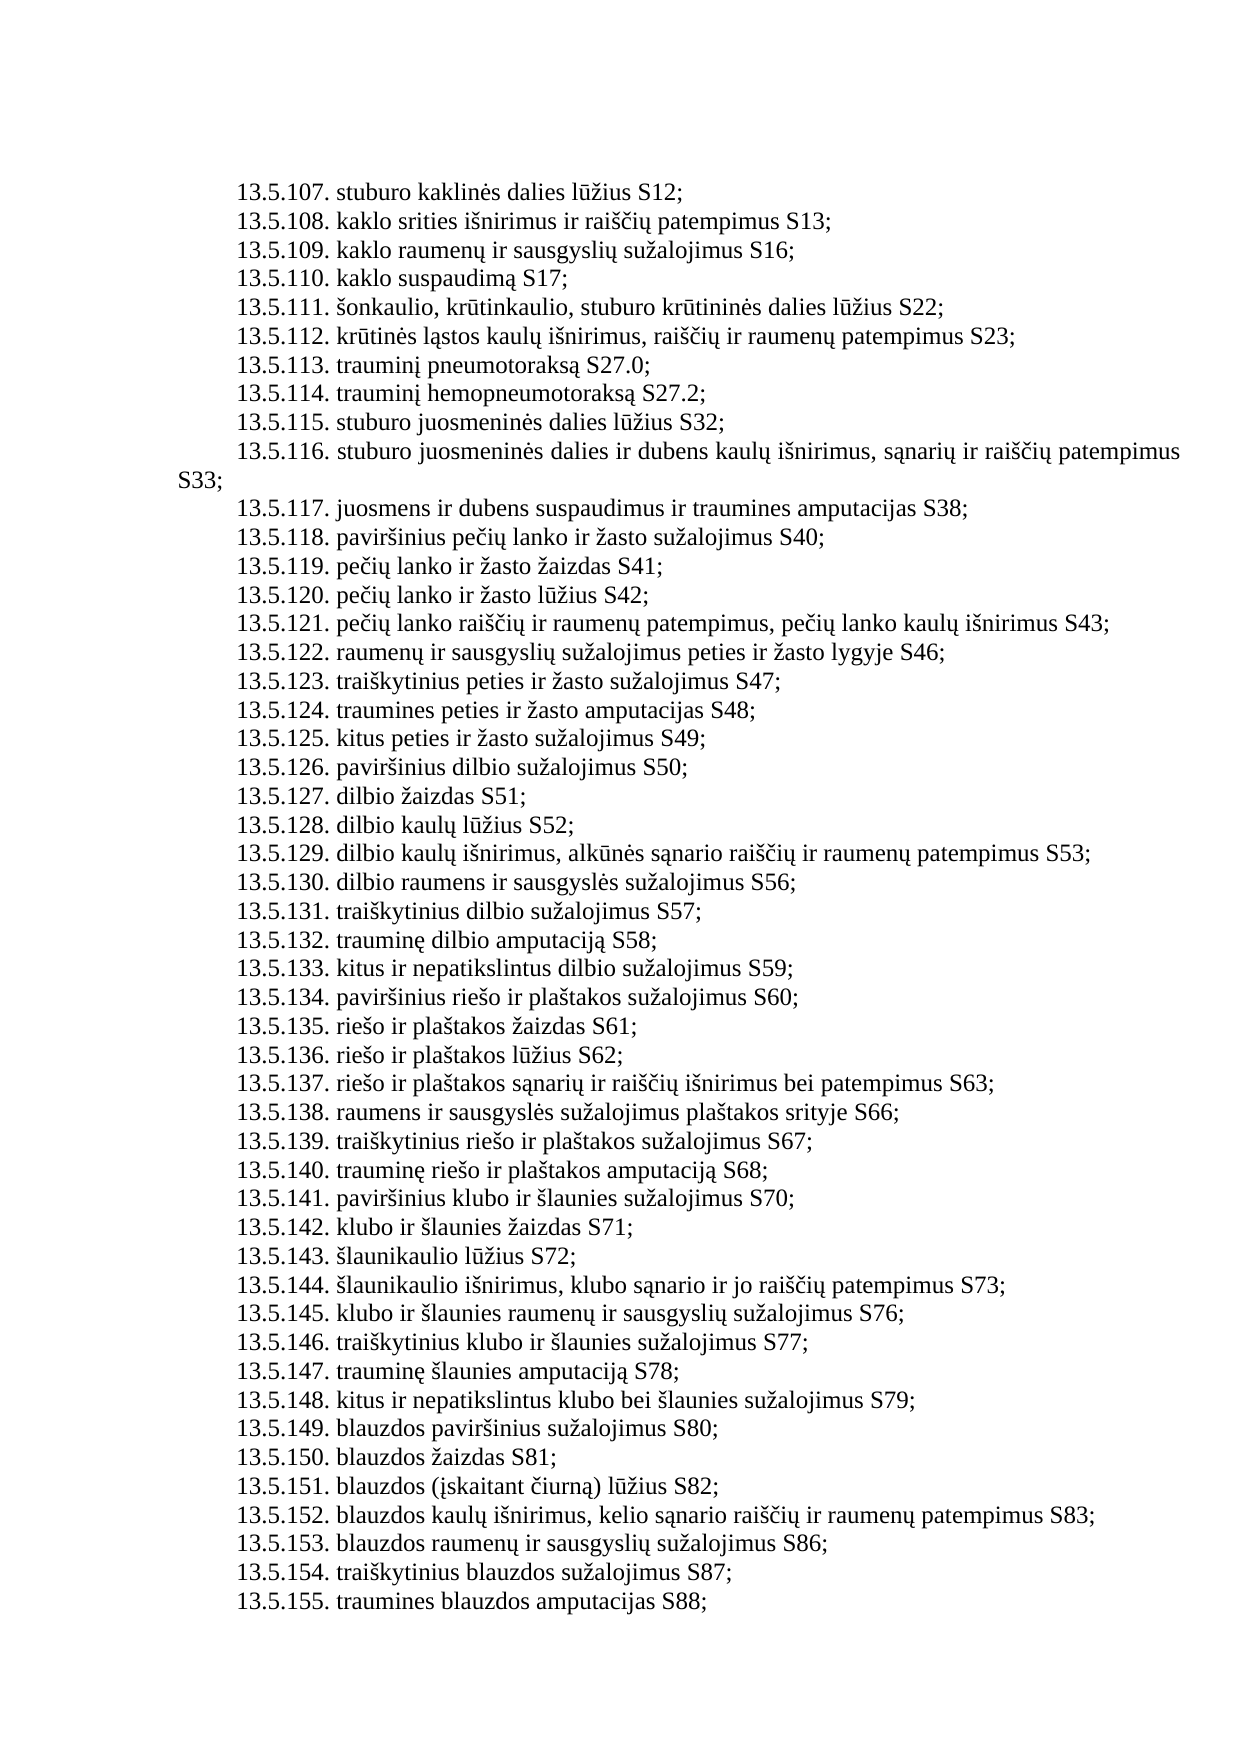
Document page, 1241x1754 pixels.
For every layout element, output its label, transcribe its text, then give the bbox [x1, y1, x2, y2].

text 13.5.138. raumens ir sausgyslės sužalojimus plaštakos srityje S66; [177, 1097, 1181, 1126]
text 13.5.145. klubo ir šlaunies raumenų ir sausgyslių sužalojimus S76; [177, 1298, 1181, 1327]
text 13.5.107. stuburo kaklinės dalies lūžius S12; [177, 177, 1181, 206]
text 13.5.112. krūtinės ląstos kaulų išnirimus, raiščių ir raumenų patempimus S23; [177, 321, 1181, 350]
text 13.5.114. trauminį hemopneumotoraksą S27.2; [177, 378, 1181, 407]
text 13.5.118. paviršinius pečių lanko ir žasto sužalojimus S40; [177, 522, 1181, 551]
text 13.5.147. trauminę šlaunies amputaciją S78; [177, 1356, 1181, 1385]
text 13.5.119. pečių lanko ir žasto žaizdas S41; [177, 551, 1181, 580]
text 13.5.149. blauzdos paviršinius sužalojimus S80; [177, 1413, 1181, 1442]
text 13.5.129. dilbio kaulų išnirimus, alkūnės sąnario raiščių ir raumenų patempimus S53; [177, 838, 1181, 867]
text 13.5.122. raumenų ir sausgyslių sužalojimus peties ir žasto lygyje S46; [177, 637, 1181, 666]
text 13.5.132. trauminę dilbio amputaciją S58; [177, 925, 1181, 953]
text 13.5.110. kaklo suspaudimą S17; [177, 263, 1181, 292]
text 13.5.139. traiškytinius riešo ir plaštakos sužalojimus S67; [177, 1126, 1181, 1155]
text 13.5.133. kitus ir nepatikslintus dilbio sužalojimus S59; [177, 953, 1181, 982]
text 13.5.143. šlaunikaulio lūžius S72; [177, 1241, 1181, 1270]
text 13.5.151. blauzdos (įskaitant čiurną) lūžius S82; [177, 1471, 1181, 1500]
text 13.5.108. kaklo srities išnirimus ir raiščių patempimus S13; [177, 206, 1181, 235]
text 13.5.130. dilbio raumens ir sausgyslės sužalojimus S56; [177, 867, 1181, 896]
text 13.5.124. traumines peties ir žasto amputacijas S48; [177, 695, 1181, 723]
text 13.5.142. klubo ir šlaunies žaizdas S71; [177, 1212, 1181, 1241]
text 13.5.146. traiškytinius klubo ir šlaunies sužalojimus S77; [177, 1327, 1181, 1356]
text 13.5.141. paviršinius klubo ir šlaunies sužalojimus S70; [177, 1183, 1181, 1212]
text 13.5.111. šonkaulio, krūtinkaulio, stuburo krūtininės dalies lūžius S22; [177, 292, 1181, 321]
text 13.5.134. paviršinius riešo ir plaštakos sužalojimus S60; [177, 982, 1181, 1011]
text 13.5.137. riešo ir plaštakos sąnarių ir raiščių išnirimus bei patempimus S63; [177, 1068, 1181, 1097]
text 13.5.148. kitus ir nepatikslintus klubo bei šlaunies sužalojimus S79; [177, 1385, 1181, 1413]
text 13.5.115. stuburo juosmeninės dalies lūžius S32; [177, 407, 1181, 436]
text 13.5.125. kitus peties ir žasto sužalojimus S49; [177, 723, 1181, 752]
text 13.5.154. traiškytinius blauzdos sužalojimus S87; [177, 1557, 1181, 1586]
text 13.5.135. riešo ir plaštakos žaizdas S61; [177, 1011, 1181, 1040]
text 13.5.131. traiškytinius dilbio sužalojimus S57; [177, 896, 1181, 925]
text 13.5.109. kaklo raumenų ir sausgyslių sužalojimus S16; [177, 235, 1181, 263]
text 13.5.127. dilbio žaizdas S51; [177, 781, 1181, 810]
text 13.5.123. traiškytinius peties ir žasto sužalojimus S47; [177, 666, 1181, 695]
text 13.5.155. traumines blauzdos amputacijas S88; [177, 1586, 1181, 1615]
text 13.5.117. juosmens ir dubens suspaudimus ir traumines amputacijas S38; [177, 493, 1181, 522]
text 13.5.116. stuburo juosmeninės dalies ir dubens kaulų išnirimus, sąnarių ir raiščių patempimus S33; [177, 436, 1181, 493]
text 13.5.150. blauzdos žaizdas S81; [177, 1442, 1181, 1471]
text 13.5.144. šlaunikaulio išnirimus, klubo sąnario ir jo raiščių patempimus S73; [177, 1270, 1181, 1298]
text 13.5.113. trauminį pneumotoraksą S27.0; [177, 350, 1181, 378]
text 13.5.152. blauzdos kaulų išnirimus, kelio sąnario raiščių ir raumenų patempimus S83; [177, 1500, 1181, 1528]
text 13.5.126. paviršinius dilbio sužalojimus S50; [177, 752, 1181, 781]
text 13.5.120. pečių lanko ir žasto lūžius S42; [177, 580, 1181, 608]
text 13.5.140. trauminę riešo ir plaštakos amputaciją S68; [177, 1155, 1181, 1183]
text 13.5.121. pečių lanko raiščių ir raumenų patempimus, pečių lanko kaulų išnirimus S43; [177, 608, 1181, 637]
text 13.5.128. dilbio kaulų lūžius S52; [177, 810, 1181, 838]
text 13.5.153. blauzdos raumenų ir sausgyslių sužalojimus S86; [177, 1528, 1181, 1557]
text 13.5.136. riešo ir plaštakos lūžius S62; [177, 1040, 1181, 1068]
